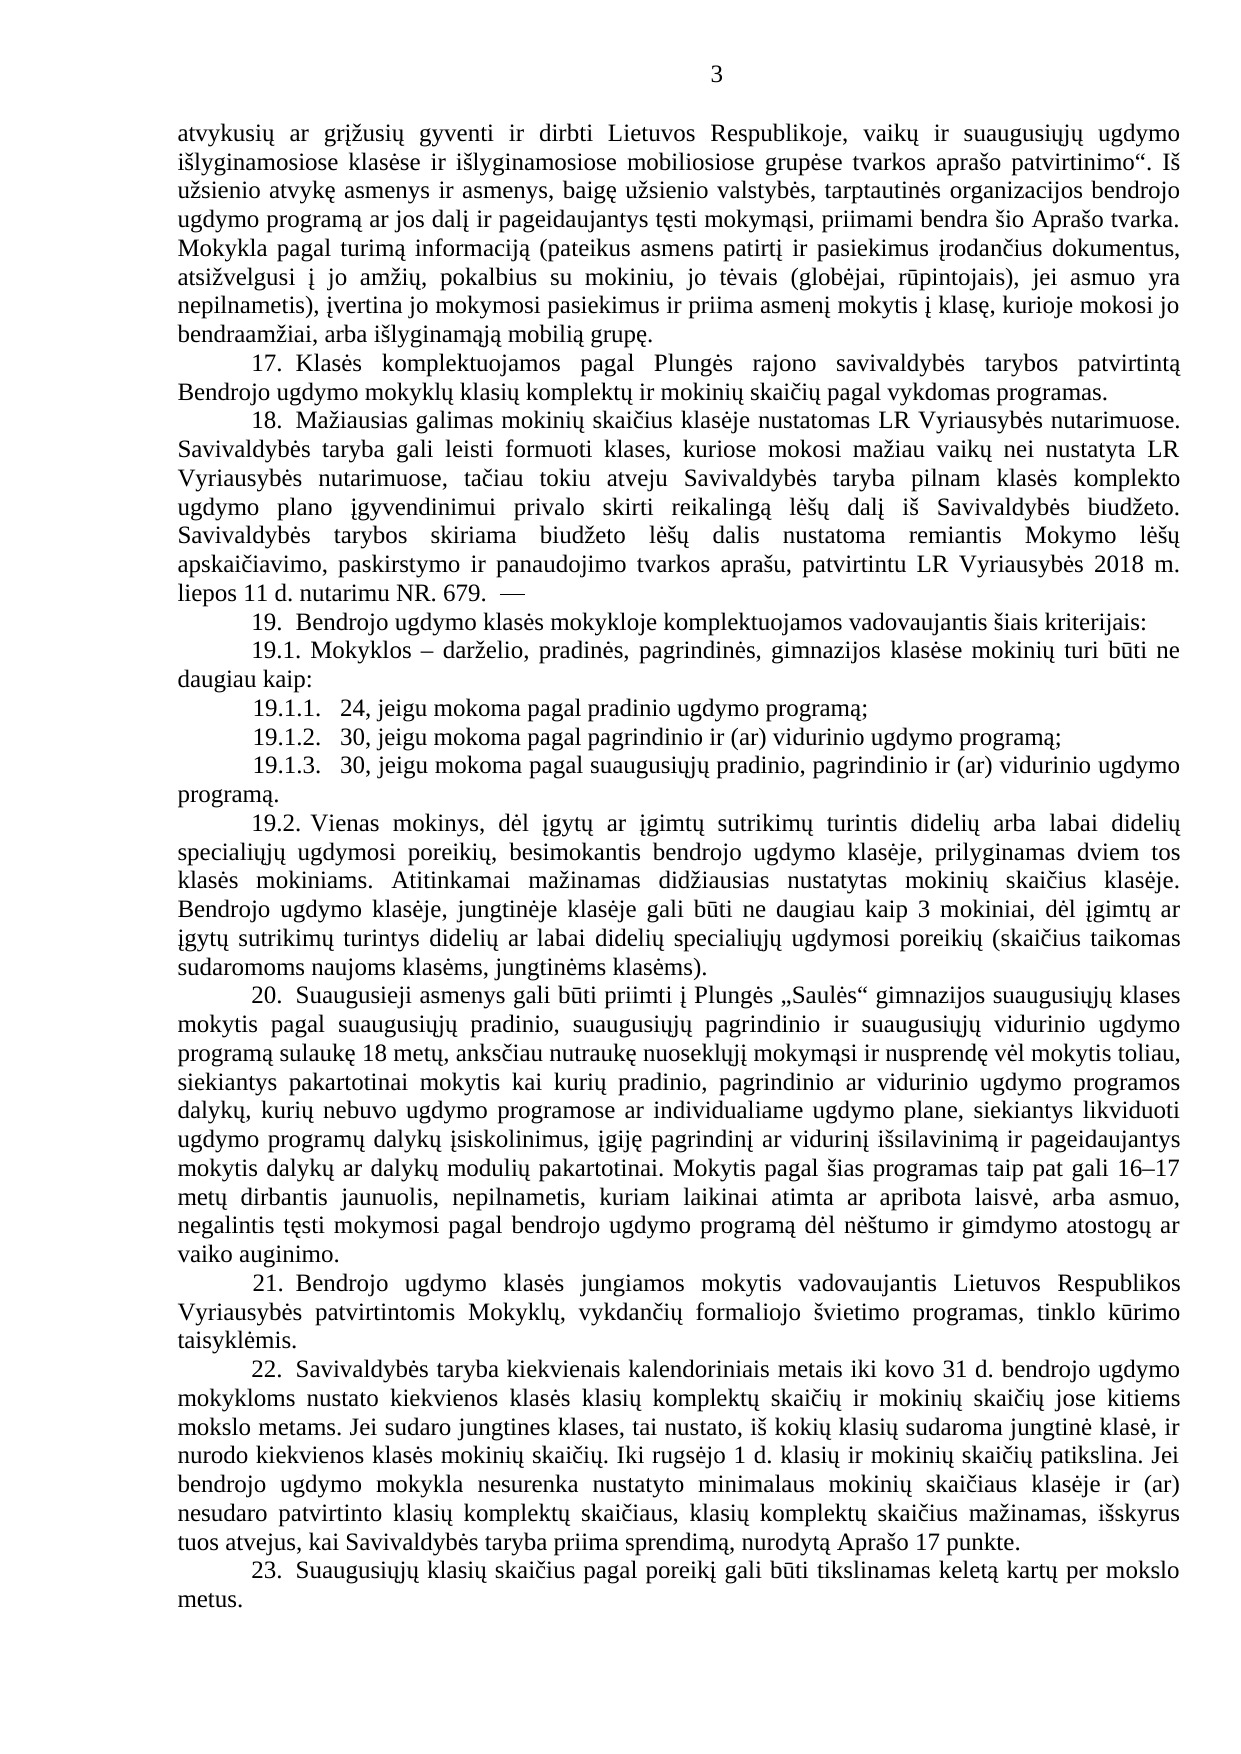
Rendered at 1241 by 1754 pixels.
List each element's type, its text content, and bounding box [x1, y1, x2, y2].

text 22. Savivaldybės taryba kiekvienais kalendoriniais metais iki kovo 31 d. bendrojo ugdymo mokykloms nustato kiekvienos klasės klasių komplektų skaičių ir mokinių skaičių jose kitiems mokslo metams. Jei sudaro jungtines klases, tai nustato, iš kokių klasių sudaroma jungtinė klasė, ir nurodo kiekvienos klasės mokinių skaičių. Iki rugsėjo 1 d. klasių ir mokinių skaičių patikslina. Jei bendrojo ugdymo mokykla nesurenka nustatyto minimalaus mokinių skaičiaus klasėje ir (ar) nesudaro patvirtinto klasių komplektų skaičiaus, klasių komplektų skaičius mažinamas, išskyrus tuos atvejus, kai Savivaldybės taryba priima sprendimą, nurodytą Aprašo 17 punkte. [177, 1354, 1181, 1556]
text 19.1.1. 24, jeigu mokoma pagal pradinio ugdymo programą; [177, 693, 1181, 722]
text 23. Suaugusiųjų klasių skaičius pagal poreikį gali būti tikslinamas keletą kartų per mokslo metus. [177, 1556, 1181, 1613]
text 18. Mažiausias galimas mokinių skaičius klasėje nustatomas LR Vyriausybės nutarimuose. Savivaldybės taryba gali leisti formuoti klases, kuriose mokosi mažiau vaikų nei nustatyta LR Vyriausybės nutarimuose, tačiau tokiu atveju Savivaldybės taryba pilnam klasės komplekto ugdymo plano įgyvendinimui privalo skirti reikalingą lėšų dalį iš Savivaldybės biudžeto. Savivaldybės tarybos skiriama biudžeto lėšų dalis nustatoma remiantis Mokymo lėšų apskaičiavimo, paskirstymo ir panaudojimo tvarkos aprašu, patvirtintu LR Vyriausybės 2018 m. liepos 11 d. nutarimu NR. 679. [177, 406, 1181, 607]
text 19.1.2. 30, jeigu mokoma pagal pagrindinio ir (ar) vidurinio ugdymo programą; [177, 722, 1181, 751]
text 19.1.3. 30, jeigu mokoma pagal suaugusiųjų pradinio, pagrindinio ir (ar) vidurinio ugdymo programą. [177, 751, 1181, 808]
text 19.1. Mokyklos – darželio, pradinės, pagrindinės, gimnazijos klasėse mokinių turi būti ne daugiau kaip: [177, 636, 1181, 693]
text atvykusių ar grįžusių gyventi ir dirbti Lietuvos Respublikoje, vaikų ir suaugusiųjų ugdymo išlyginamosiose klasėse ir išlyginamosiose mobiliosiose grupėse tvarkos aprašo patvirtinimo“. Iš užsienio atvykę asmenys ir asmenys, baigę užsienio valstybės, tarptautinės organizacijos bendrojo ugdymo programą ar jos dalį ir pageidaujantys tęsti mokymąsi, priimami bendra šio Aprašo tvarka. Mokykla pagal turimą informaciją (pateikus asmens patirtį ir pasiekimus įrodančius dokumentus, atsižvelgusi į jo amžių, pokalbius su mokiniu, jo tėvais (globėjai, rūpintojais), jei asmuo yra nepilnametis), įvertina jo mokymosi pasiekimus ir priima asmenį mokytis į klasę, kurioje mokosi jo bendraamžiai, arba išlyginamąją mobilią grupę. [177, 118, 1181, 348]
text 21. Bendrojo ugdymo klasės jungiamos mokytis vadovaujantis Lietuvos Respublikos Vyriausybės patvirtintomis Mokyklų, vykdančių formaliojo švietimo programas, tinklo kūrimo taisyklėmis. [177, 1268, 1181, 1354]
text 19. Bendrojo ugdymo klasės mokykloje komplektuojamos vadovaujantis šiais kriterijais: [177, 607, 1181, 636]
text 19.2. Vienas mokinys, dėl įgytų ar įgimtų sutrikimų turintis didelių arba labai didelių specialiųjų ugdymosi poreikių, besimokantis bendrojo ugdymo klasėje, prilyginamas dviem tos klasės mokiniams. Atitinkamai mažinamas didžiausias nustatytas mokinių skaičius klasėje. Bendrojo ugdymo klasėje, jungtinėje klasėje gali būti ne daugiau kaip 3 mokiniai, dėl įgimtų ar įgytų sutrikimų turintys didelių ar labai didelių specialiųjų ugdymosi poreikių (skaičius taikomas sudaromoms naujoms klasėms, jungtinėms klasėms). [177, 808, 1181, 981]
text 20. Suaugusieji asmenys gali būti priimti į Plungės „Saulės“ gimnazijos suaugusiųjų klases mokytis pagal suaugusiųjų pradinio, suaugusiųjų pagrindinio ir suaugusiųjų vidurinio ugdymo programą sulaukę 18 metų, anksčiau nutraukę nuoseklųjį mokymąsi ir nusprendę vėl mokytis toliau, siekiantys pakartotinai mokytis kai kurių pradinio, pagrindinio ar vidurinio ugdymo programos dalykų, kurių nebuvo ugdymo programose ar individualiame ugdymo plane, siekiantys likviduoti ugdymo programų dalykų įsiskolinimus, įgiję pagrindinį ar vidurinį išsilavinimą ir pageidaujantys mokytis dalykų ar dalykų modulių pakartotinai. Mokytis pagal šias programas taip pat gali 16–17 metų dirbantis jaunuolis, nepilnametis, kuriam laikinai atimta ar apribota laisvė, arba asmuo, negalintis tęsti mokymosi pagal bendrojo ugdymo programą dėl nėštumo ir gimdymo atostogų ar vaiko auginimo. [177, 981, 1181, 1268]
text 17. Klasės komplektuojamos pagal Plungės rajono savivaldybės tarybos patvirtintą Bendrojo ugdymo mokyklų klasių komplektų ir mokinių skaičių pagal vykdomas programas. [177, 348, 1181, 406]
